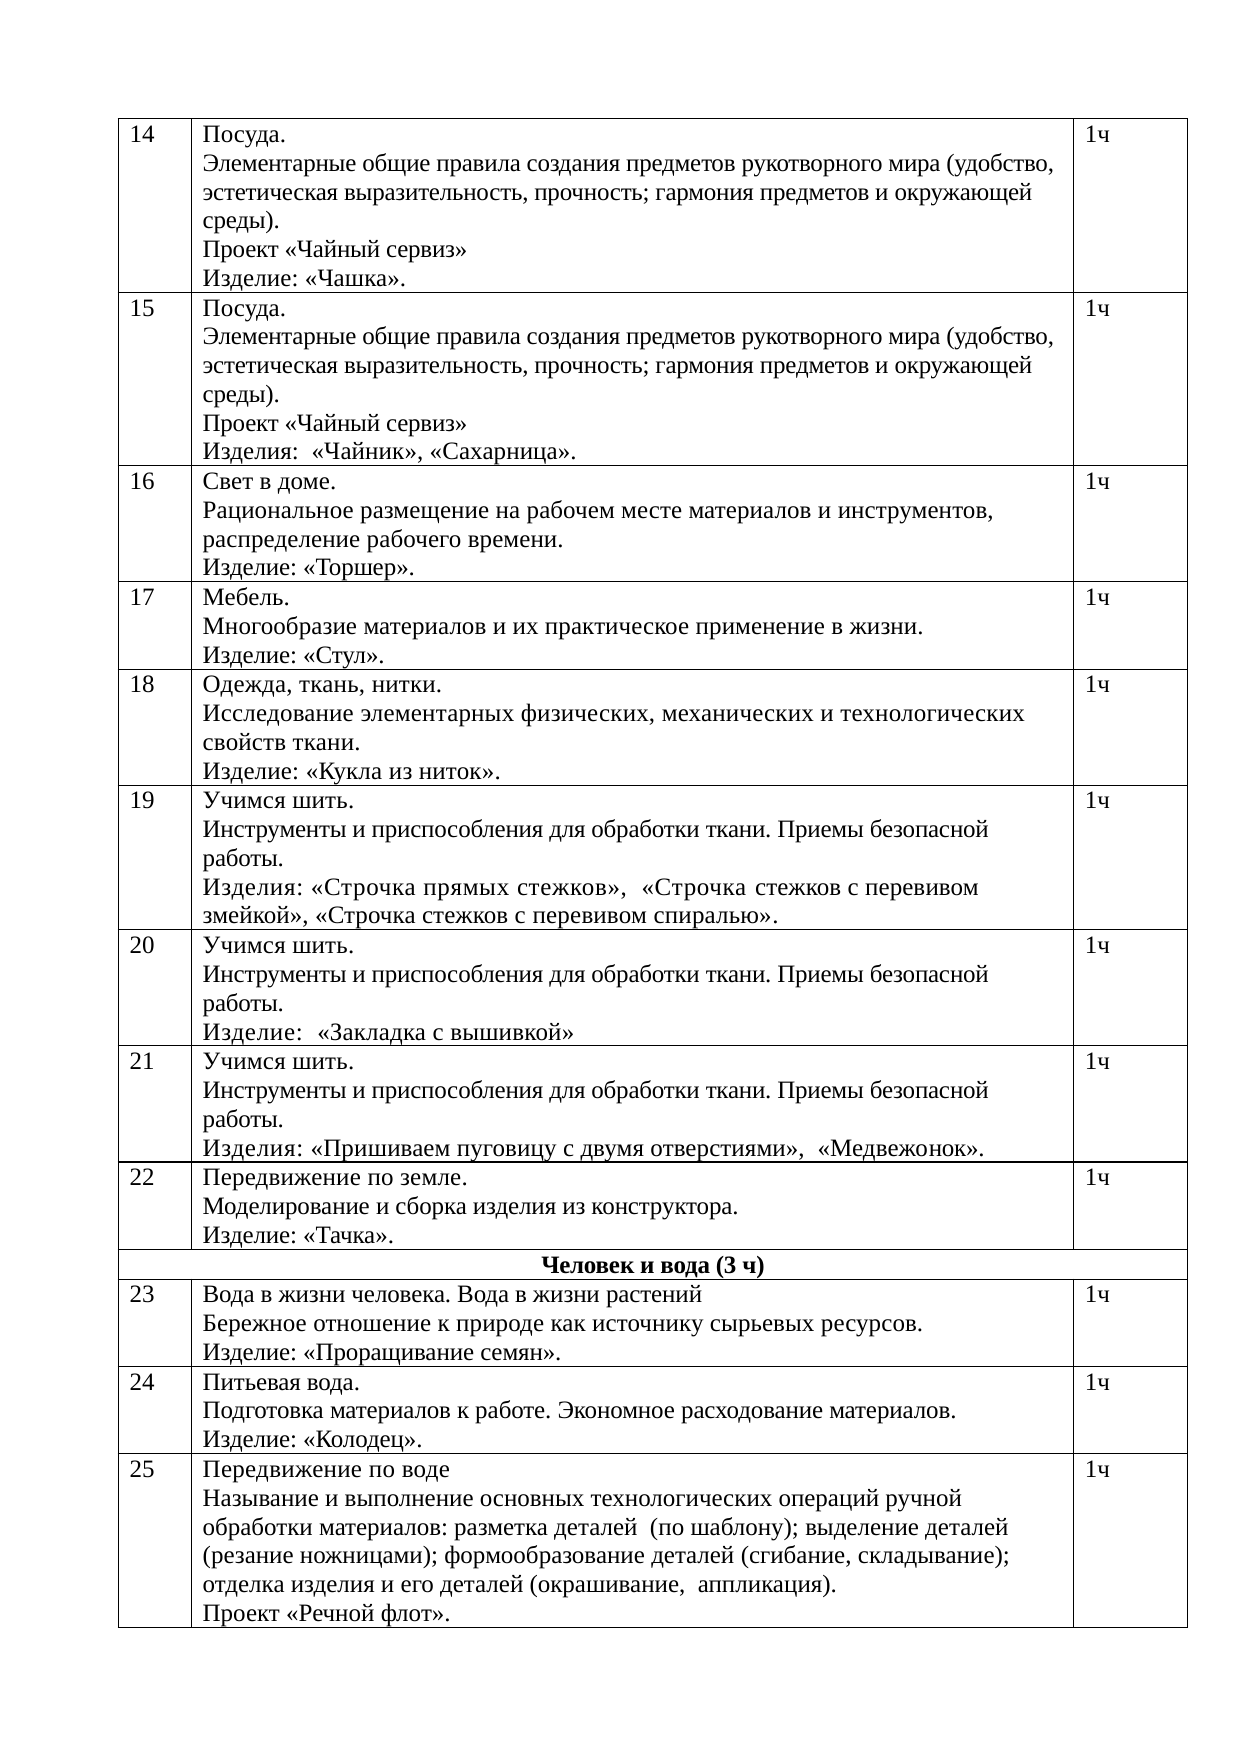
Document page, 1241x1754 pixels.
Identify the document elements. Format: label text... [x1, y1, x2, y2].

table_cell Учимся шить. Инструменты и приспособления для обработки ткани. Приемы безопасной работы. Изделие: «Закладка с вышивкой» [192, 930, 1073, 1045]
table_cell 1ч [1074, 119, 1187, 292]
table_cell Мебель. Многообразие материалов и их практическое применение в жизни. Изделие: «Стул». [192, 582, 1073, 668]
table_cell Вода в жизни человека. Вода в жизни растений Бережное отношение к природе как источнику сырьевых ресурсов. Изделие: «Проращивание семян». [192, 1280, 1073, 1366]
table_cell 1ч [1074, 670, 1187, 784]
table_cell 19 [119, 786, 191, 929]
table_cell 18 [119, 670, 191, 784]
table_cell Одежда, ткань, нитки. Исследование элементарных физических, механических и технологических свойств ткани. Изделие: «Кукла из ниток». [192, 670, 1073, 784]
table_cell 1ч [1074, 1280, 1187, 1366]
table_cell 1ч [1074, 582, 1187, 668]
table_cell Свет в доме. Рациональное размещение на рабочем месте материалов и инструментов, распределение рабочего времени. Изделие: «Торшер». [192, 466, 1073, 581]
table_cell 1ч [1074, 786, 1187, 929]
table_cell 1ч [1074, 1046, 1187, 1161]
table_cell 17 [119, 582, 191, 668]
table_cell 24 [119, 1367, 191, 1453]
table_cell 22 [119, 1163, 191, 1249]
table_cell Учимся шить. Инструменты и приспособления для обработки ткани. Приемы безопасной работы. Изделия: «Строчка прямых стежков», «Строчка стежков с перевивом змейкой», «Строчка стежков с перевивом спиралью». [192, 786, 1073, 929]
table_cell 21 [119, 1046, 191, 1161]
table_cell Передвижение по воде Называние и выполнение основных технологических операций ручной обработки материалов: разметка деталей (по шаблону); выделение деталей (резание ножницами); формообразование деталей (сгибание, складывание); отделка изделия и его деталей (окрашивание, аппликация). Проект «Речной флот». [192, 1454, 1073, 1627]
table_cell Посуда. Элементарные общие правила создания предметов рукотворного мира (удобство, эстетическая выразительность, прочность; гармония предметов и окружающей среды). Проект «Чайный сервиз» Изделие: «Чашка». [192, 119, 1073, 292]
table_cell 16 [119, 466, 191, 581]
table_cell Посуда. Элементарные общие правила создания предметов рукотворного мира (удобство, эстетическая выразительность, прочность; гармония предметов и окружающей среды). Проект «Чайный сервиз» Изделия: «Чайник», «Сахарница». [192, 293, 1073, 465]
table_cell 1ч [1074, 293, 1187, 465]
table_cell 1ч [1074, 1367, 1187, 1453]
table_cell 1ч [1074, 930, 1187, 1045]
table_cell Человек и вода (3 ч) [119, 1250, 1187, 1278]
table_cell 1ч [1074, 466, 1187, 581]
table_cell 15 [119, 293, 191, 465]
table_cell 20 [119, 930, 191, 1045]
table_cell Передвижение по земле. Моделирование и сборка изделия из конструктора. Изделие: «Тачка». [192, 1163, 1073, 1249]
table_cell 14 [119, 119, 191, 292]
table_cell 23 [119, 1280, 191, 1366]
table_cell 1ч [1074, 1163, 1187, 1249]
table_cell 25 [119, 1454, 191, 1627]
table_cell Учимся шить. Инструменты и приспособления для обработки ткани. Приемы безопасной работы. Изделия: «Пришиваем пуговицу с двумя отверстиями», «Медвежонок». [192, 1046, 1073, 1161]
table_cell Питьевая вода. Подготовка материалов к работе. Экономное расходование материалов. Изделие: «Колодец». [192, 1367, 1073, 1453]
table_cell 1ч [1074, 1454, 1187, 1627]
